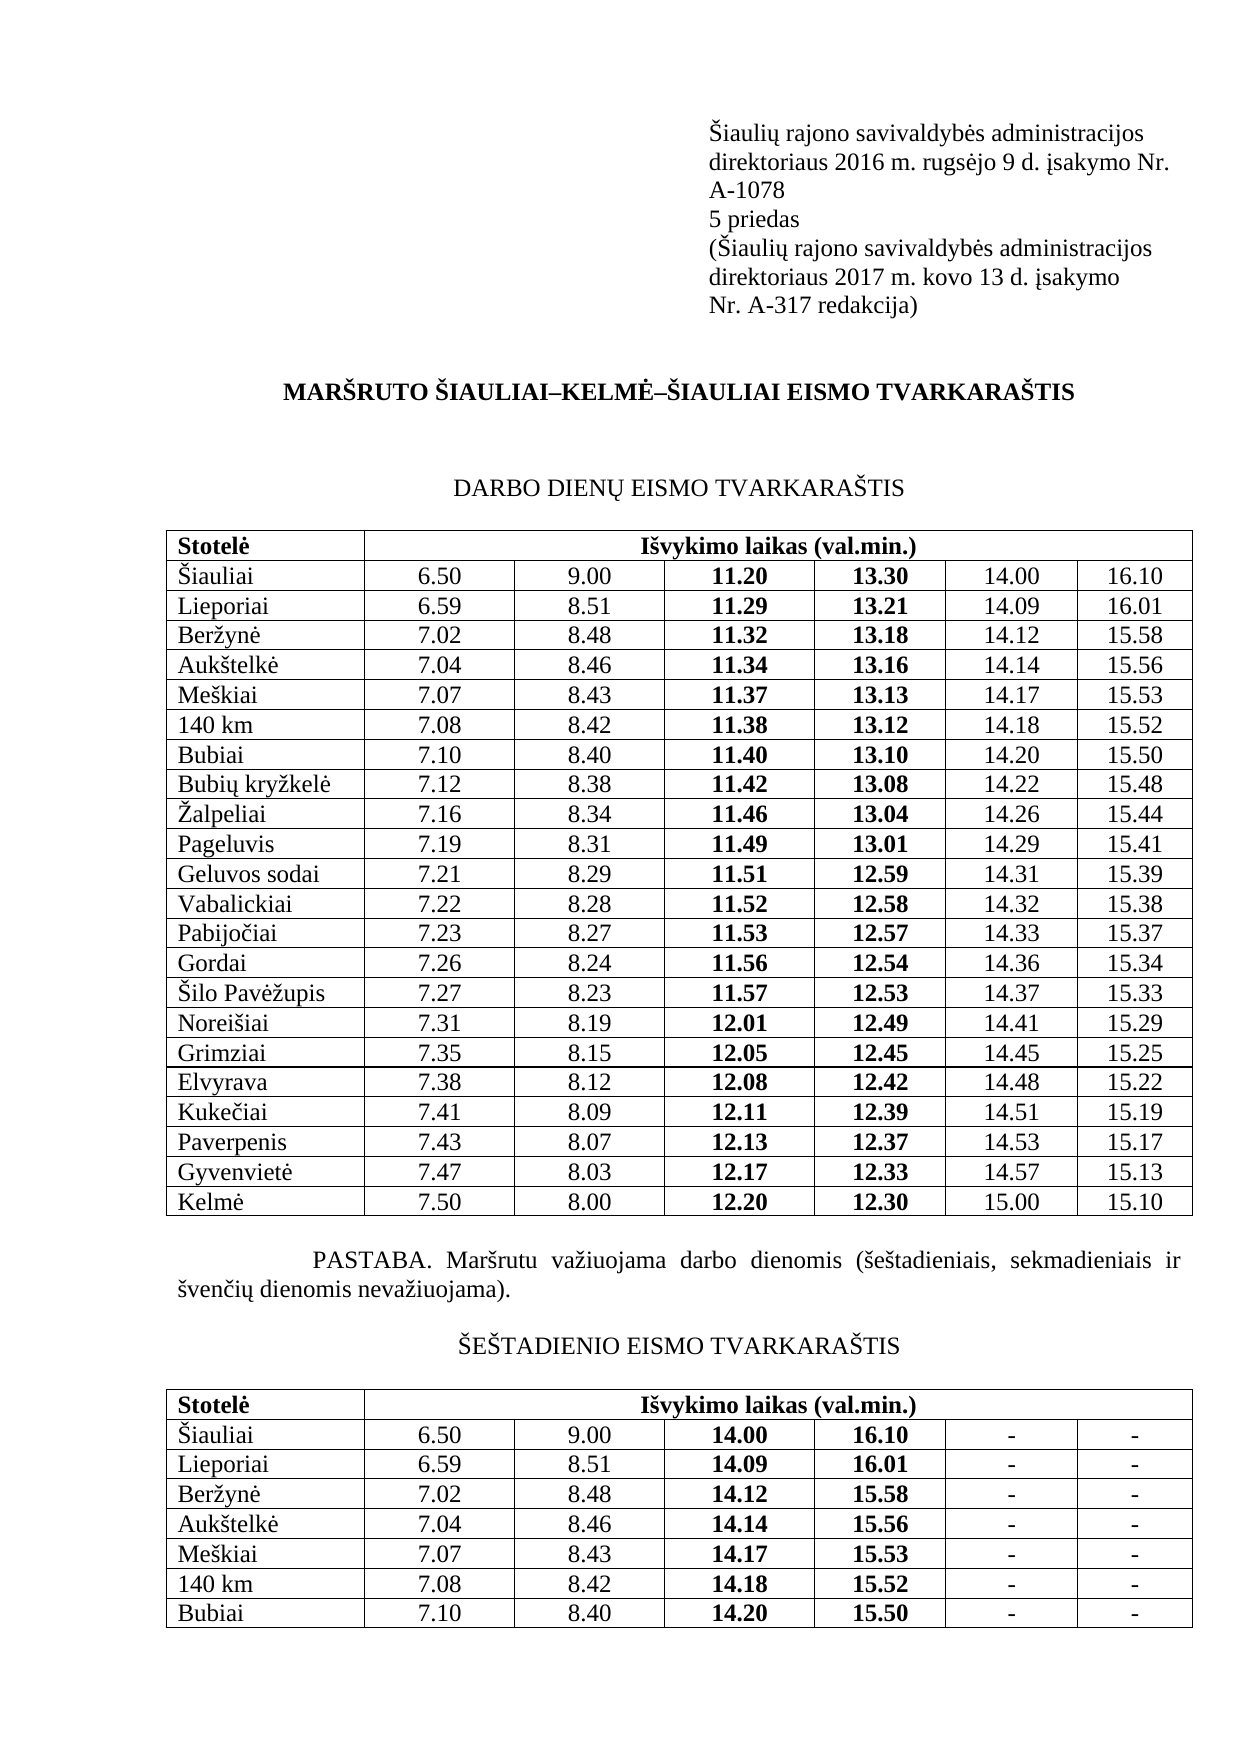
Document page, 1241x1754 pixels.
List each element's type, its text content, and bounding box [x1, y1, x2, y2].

table_cell Noreišiai [167, 1008, 364, 1037]
table_cell 15.13 [1078, 1157, 1192, 1186]
table_cell 14.57 [946, 1157, 1077, 1186]
table_cell - [1078, 1539, 1192, 1568]
table_cell 13.08 [815, 770, 945, 798]
table_cell 12.08 [665, 1068, 814, 1096]
table_cell 15.34 [1078, 948, 1192, 977]
table_cell 8.00 [515, 1187, 664, 1215]
table_cell Šilo Pavėžupis [167, 978, 364, 1007]
table_cell Lieporiai [167, 591, 364, 619]
table_cell 14.29 [946, 829, 1077, 858]
table_cell 8.40 [515, 1599, 664, 1627]
table_cell 12.37 [815, 1127, 945, 1156]
table_cell 8.29 [515, 859, 664, 888]
table_cell Geluvos sodai [167, 859, 364, 888]
table_cell 11.53 [665, 919, 814, 947]
table_cell 11.51 [665, 859, 814, 888]
table_cell - [1078, 1599, 1192, 1627]
table_cell 12.01 [665, 1008, 814, 1037]
table_cell Meškiai [167, 680, 364, 709]
table_cell 14.14 [946, 650, 1077, 679]
table_cell 14.22 [946, 770, 1077, 798]
table_cell 8.24 [515, 948, 664, 977]
table_cell 13.30 [815, 561, 945, 590]
table_cell 11.52 [665, 889, 814, 917]
table_cell 15.53 [1078, 680, 1192, 709]
table_cell 12.59 [815, 859, 945, 888]
table_cell 16.10 [1078, 561, 1192, 590]
table_cell 11.20 [665, 561, 814, 590]
table_cell 14.14 [665, 1509, 814, 1538]
table_cell 15.50 [815, 1599, 945, 1627]
table_cell 11.42 [665, 770, 814, 798]
table_cell 13.12 [815, 710, 945, 739]
table_cell 14.18 [946, 710, 1077, 739]
table_cell 7.07 [365, 680, 514, 709]
table_cell 7.10 [365, 1599, 514, 1627]
table_cell 14.00 [665, 1420, 814, 1448]
table_cell 8.46 [515, 1509, 664, 1538]
table_cell 13.04 [815, 799, 945, 828]
table_cell Lieporiai [167, 1450, 364, 1478]
table_cell 14.45 [946, 1038, 1077, 1066]
table_cell 11.56 [665, 948, 814, 977]
table_cell 7.02 [365, 1479, 514, 1508]
table_cell 11.38 [665, 710, 814, 739]
table_header Išvykimo laikas (val.min.) [365, 1390, 1192, 1419]
table_cell 8.07 [515, 1127, 664, 1156]
table_cell - [946, 1479, 1077, 1508]
table_cell Aukštelkė [167, 1509, 364, 1538]
table_cell 6.50 [365, 561, 514, 590]
table_cell 15.37 [1078, 919, 1192, 947]
table_cell 14.36 [946, 948, 1077, 977]
table_cell 12.45 [815, 1038, 945, 1066]
table_cell 11.46 [665, 799, 814, 828]
table_cell Bubiai [167, 740, 364, 768]
table_cell 8.27 [515, 919, 664, 947]
table_cell 7.19 [365, 829, 514, 858]
table_cell 8.09 [515, 1097, 664, 1126]
table_cell 12.05 [665, 1038, 814, 1066]
table_cell 15.58 [1078, 621, 1192, 649]
table_cell 6.59 [365, 591, 514, 619]
table_cell Šiauliai [167, 561, 364, 590]
table_cell 8.31 [515, 829, 664, 858]
table_cell 14.32 [946, 889, 1077, 917]
text (Šiaulių rajono savivaldybės administracijos direktoriaus 2017 m. kovo 13 d. įsakymo [709, 233, 1181, 291]
table_cell 140 km [167, 710, 364, 739]
table_cell 7.21 [365, 859, 514, 888]
table_cell 14.17 [665, 1539, 814, 1568]
table_cell 14.48 [946, 1068, 1077, 1096]
table_cell Bubių kryžkelė [167, 770, 364, 798]
table_cell Šiauliai [167, 1420, 364, 1448]
table_cell 13.18 [815, 621, 945, 649]
table_cell 15.50 [1078, 740, 1192, 768]
table_cell 8.42 [515, 710, 664, 739]
table_cell 12.54 [815, 948, 945, 977]
table_header Išvykimo laikas (val.min.) [365, 531, 1192, 560]
table_cell 14.53 [946, 1127, 1077, 1156]
table_header Stotelė [167, 531, 364, 560]
table_cell 12.39 [815, 1097, 945, 1126]
table_cell 7.47 [365, 1157, 514, 1186]
table_cell 8.03 [515, 1157, 664, 1186]
text DARBO DIENŲ EISMO TVARKARAŠTIS [177, 473, 1181, 501]
table_cell Vabalickiai [167, 889, 364, 917]
table_cell 12.57 [815, 919, 945, 947]
table_cell 11.29 [665, 591, 814, 619]
table_cell 7.50 [365, 1187, 514, 1215]
table_cell 15.25 [1078, 1038, 1192, 1066]
text ŠEŠTADIENIO EISMO TVARKARAŠTIS [177, 1331, 1181, 1360]
table_cell 8.48 [515, 1479, 664, 1508]
table_cell Grimziai [167, 1038, 364, 1066]
table_cell 11.49 [665, 829, 814, 858]
table_cell 9.00 [515, 1420, 664, 1448]
table_cell Bubiai [167, 1599, 364, 1627]
table_cell - [1078, 1450, 1192, 1478]
text PASTABA. Maršrutu važiuojama darbo dienomis (šeštadieniais, sekmadieniais ir švenčių dienomis nevažiuojama). [177, 1245, 1181, 1303]
table_cell 15.52 [1078, 710, 1192, 739]
text Nr. A-317 redakcija) [709, 291, 1181, 319]
table_cell 7.04 [365, 650, 514, 679]
text MARŠRUTO ŠIAULIAI–KELMĖ–ŠIAULIAI EISMO TVARKARAŠTIS [177, 377, 1181, 406]
table_cell 16.01 [815, 1450, 945, 1478]
table_cell Beržynė [167, 621, 364, 649]
table_cell 15.58 [815, 1479, 945, 1508]
table_cell 7.08 [365, 1569, 514, 1597]
table_cell 14.09 [946, 591, 1077, 619]
table_cell 8.15 [515, 1038, 664, 1066]
table_cell Aukštelkė [167, 650, 364, 679]
table_cell 7.22 [365, 889, 514, 917]
table_cell 8.43 [515, 1539, 664, 1568]
table_cell - [1078, 1479, 1192, 1508]
table_cell 7.26 [365, 948, 514, 977]
table_cell 15.19 [1078, 1097, 1192, 1126]
table_cell 15.33 [1078, 978, 1192, 1007]
table_cell - [946, 1420, 1077, 1448]
table_cell 14.31 [946, 859, 1077, 888]
table_cell 13.01 [815, 829, 945, 858]
table_cell 15.44 [1078, 799, 1192, 828]
table_cell 13.13 [815, 680, 945, 709]
table_cell - [946, 1569, 1077, 1597]
table_cell Gyvenvietė [167, 1157, 364, 1186]
table_header Stotelė [167, 1390, 364, 1419]
table_cell 15.53 [815, 1539, 945, 1568]
table_cell 15.56 [815, 1509, 945, 1538]
table_cell 9.00 [515, 561, 664, 590]
table_cell 6.59 [365, 1450, 514, 1478]
table_cell 8.34 [515, 799, 664, 828]
table_cell 7.08 [365, 710, 514, 739]
table_cell 8.12 [515, 1068, 664, 1096]
table_cell 12.49 [815, 1008, 945, 1037]
table_cell 15.52 [815, 1569, 945, 1597]
table_cell 14.37 [946, 978, 1077, 1007]
table_cell - [946, 1599, 1077, 1627]
table_cell - [1078, 1569, 1192, 1597]
table_cell 14.20 [946, 740, 1077, 768]
table_cell 15.29 [1078, 1008, 1192, 1037]
table_cell 7.23 [365, 919, 514, 947]
table_cell 6.50 [365, 1420, 514, 1448]
table_cell 7.38 [365, 1068, 514, 1096]
table_cell 14.26 [946, 799, 1077, 828]
table_cell Žalpeliai [167, 799, 364, 828]
table_cell 8.51 [515, 591, 664, 619]
table_cell Beržynė [167, 1479, 364, 1508]
table_cell 8.48 [515, 621, 664, 649]
table_cell 11.37 [665, 680, 814, 709]
table_cell 7.04 [365, 1509, 514, 1538]
table_cell 12.58 [815, 889, 945, 917]
table_cell Kelmė [167, 1187, 364, 1215]
table_cell 12.17 [665, 1157, 814, 1186]
table_cell 15.56 [1078, 650, 1192, 679]
table_cell 14.18 [665, 1569, 814, 1597]
table_cell 8.23 [515, 978, 664, 1007]
table_cell 12.53 [815, 978, 945, 1007]
table_cell Gordai [167, 948, 364, 977]
table_cell Elvyrava [167, 1068, 364, 1096]
table_cell Meškiai [167, 1539, 364, 1568]
table_cell 8.38 [515, 770, 664, 798]
text 5 priedas [709, 204, 1181, 233]
table_cell 11.34 [665, 650, 814, 679]
table_cell - [1078, 1420, 1192, 1448]
table_cell - [1078, 1509, 1192, 1538]
table_cell 16.10 [815, 1420, 945, 1448]
table_cell 7.27 [365, 978, 514, 1007]
table_cell 14.12 [665, 1479, 814, 1508]
table_cell 14.51 [946, 1097, 1077, 1126]
table_cell 15.39 [1078, 859, 1192, 888]
table_cell 7.10 [365, 740, 514, 768]
table_cell 7.31 [365, 1008, 514, 1037]
table_cell 13.16 [815, 650, 945, 679]
table_cell 12.33 [815, 1157, 945, 1186]
table_cell 7.16 [365, 799, 514, 828]
table_cell - [946, 1539, 1077, 1568]
table_cell 14.20 [665, 1599, 814, 1627]
table_cell 14.09 [665, 1450, 814, 1478]
table_cell 15.17 [1078, 1127, 1192, 1156]
table_cell 11.32 [665, 621, 814, 649]
table_cell 14.17 [946, 680, 1077, 709]
table_cell 7.12 [365, 770, 514, 798]
table_cell Kukečiai [167, 1097, 364, 1126]
table_cell 13.21 [815, 591, 945, 619]
table_cell 140 km [167, 1569, 364, 1597]
table_cell 12.42 [815, 1068, 945, 1096]
table_cell 12.13 [665, 1127, 814, 1156]
table_cell 8.43 [515, 680, 664, 709]
table_cell 8.28 [515, 889, 664, 917]
table_cell 15.10 [1078, 1187, 1192, 1215]
table_cell 15.41 [1078, 829, 1192, 858]
table_cell 11.40 [665, 740, 814, 768]
table_cell 14.33 [946, 919, 1077, 947]
table_cell 7.02 [365, 621, 514, 649]
table_cell 8.19 [515, 1008, 664, 1037]
table_cell 7.43 [365, 1127, 514, 1156]
table_cell 12.20 [665, 1187, 814, 1215]
table_cell 15.22 [1078, 1068, 1192, 1096]
table_cell - [946, 1509, 1077, 1538]
table_cell 8.40 [515, 740, 664, 768]
table_cell 8.46 [515, 650, 664, 679]
table_cell 16.01 [1078, 591, 1192, 619]
table_cell 7.07 [365, 1539, 514, 1568]
text Šiaulių rajono savivaldybės administracijos direktoriaus 2016 m. rugsėjo 9 d. įsakymo Nr. A-1078 [709, 118, 1181, 204]
table_cell 15.48 [1078, 770, 1192, 798]
table_cell 8.42 [515, 1569, 664, 1597]
table_cell 14.00 [946, 561, 1077, 590]
table_cell 7.35 [365, 1038, 514, 1066]
table_cell 12.11 [665, 1097, 814, 1126]
table_cell 8.51 [515, 1450, 664, 1478]
table_cell Paverpenis [167, 1127, 364, 1156]
table_cell Pageluvis [167, 829, 364, 858]
table_cell 15.00 [946, 1187, 1077, 1215]
table_cell Pabijočiai [167, 919, 364, 947]
table_cell 11.57 [665, 978, 814, 1007]
table_cell 7.41 [365, 1097, 514, 1126]
table_cell 12.30 [815, 1187, 945, 1215]
table_cell 14.12 [946, 621, 1077, 649]
table_cell - [946, 1450, 1077, 1478]
table_cell 14.41 [946, 1008, 1077, 1037]
table_cell 15.38 [1078, 889, 1192, 917]
table_cell 13.10 [815, 740, 945, 768]
